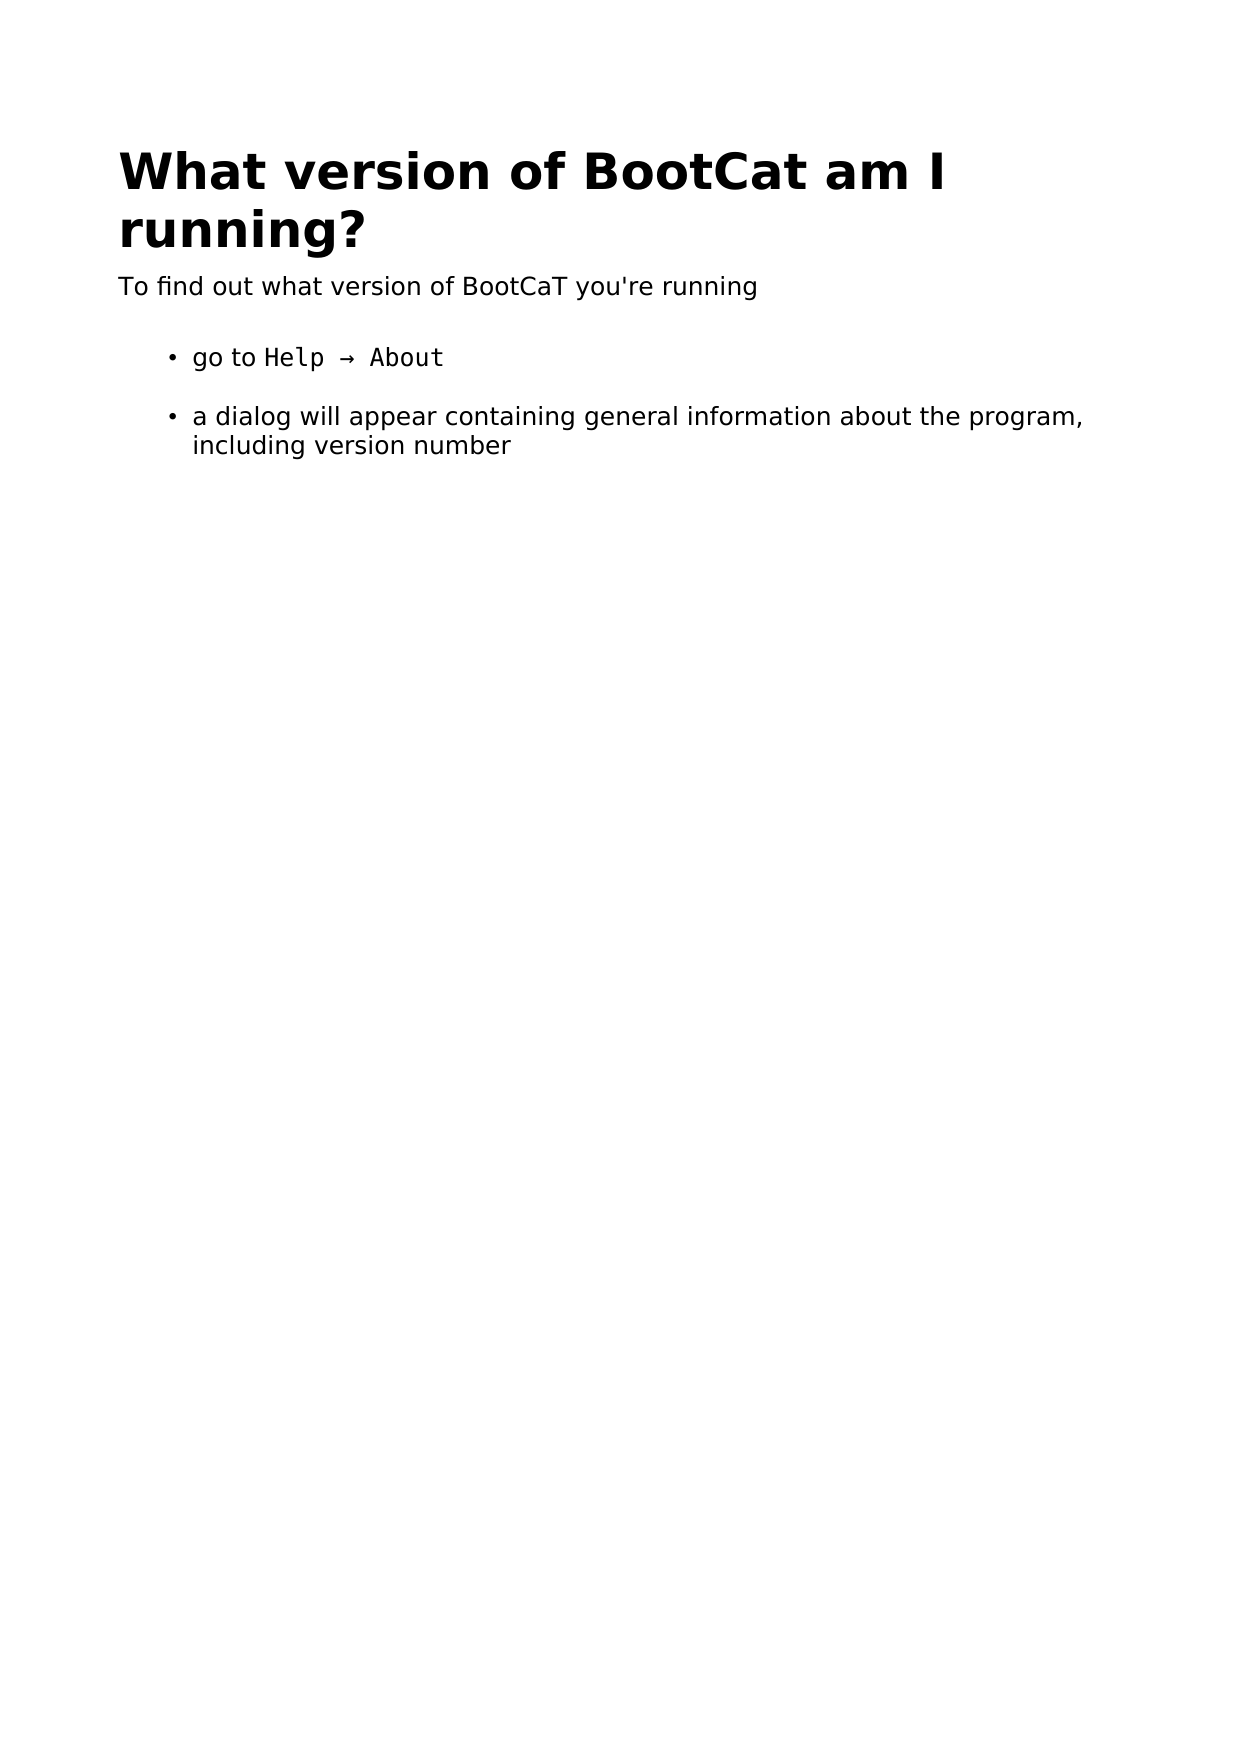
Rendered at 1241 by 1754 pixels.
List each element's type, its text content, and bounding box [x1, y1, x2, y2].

list a dialog will appear containing general information about the program, including version number [177, 402, 1122, 460]
subtitle What version of BootCat am I running? [118, 143, 1122, 259]
list go to Help → About [177, 343, 1122, 372]
text To find out what version of BootCaT you're running [118, 272, 1122, 301]
